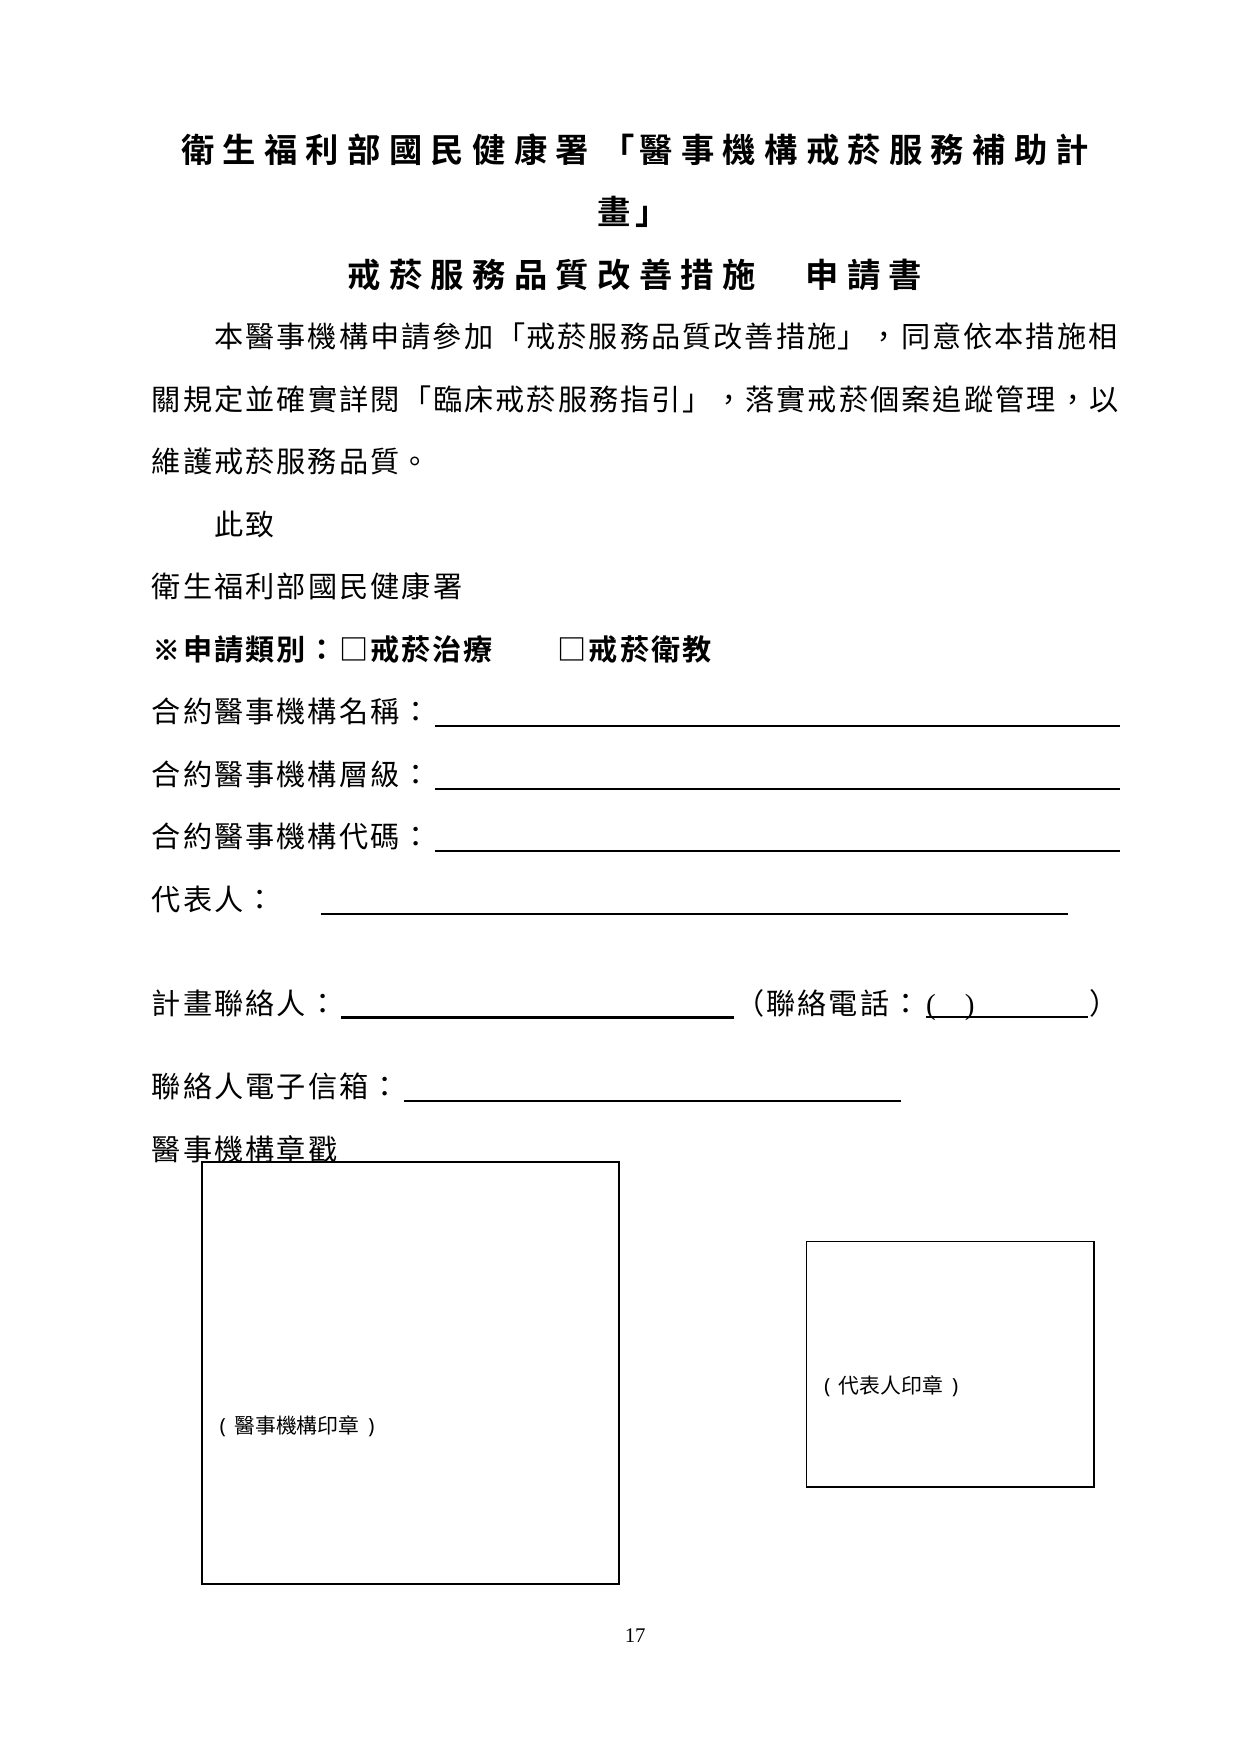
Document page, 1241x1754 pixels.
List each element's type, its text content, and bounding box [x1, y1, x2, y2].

text 本醫事機構申請參加「戒菸服務品質改善措施」，同意依本措施相關規定並確實詳閱「臨床戒菸服務指引」，落實戒菸個案追蹤管理，以維護戒菸服務品質。 [151, 293, 1119, 481]
text 合約醫事機構名稱： [151, 668, 1119, 731]
text ※申請類別：□戒菸治療 □戒菸衛教 [151, 606, 1119, 668]
text 計畫聯絡人： （聯絡電話：( ) ） [151, 918, 1119, 1043]
text 醫事機構章戳 [151, 1106, 1119, 1168]
text 衛生福利部國民健康署 [151, 543, 1119, 606]
text 合約醫事機構層級： [151, 731, 1119, 793]
text 戒菸服務品質改善措施 申請書 [151, 231, 1119, 293]
text 合約醫事機構代碼： [151, 793, 1119, 856]
text 衛生福利部國民健康署「醫事機構戒菸服務補助計畫」 [151, 106, 1119, 231]
text 此致 [151, 481, 1119, 543]
text 聯絡人電子信箱： [151, 1043, 1119, 1106]
text 代表人： [151, 856, 1119, 918]
